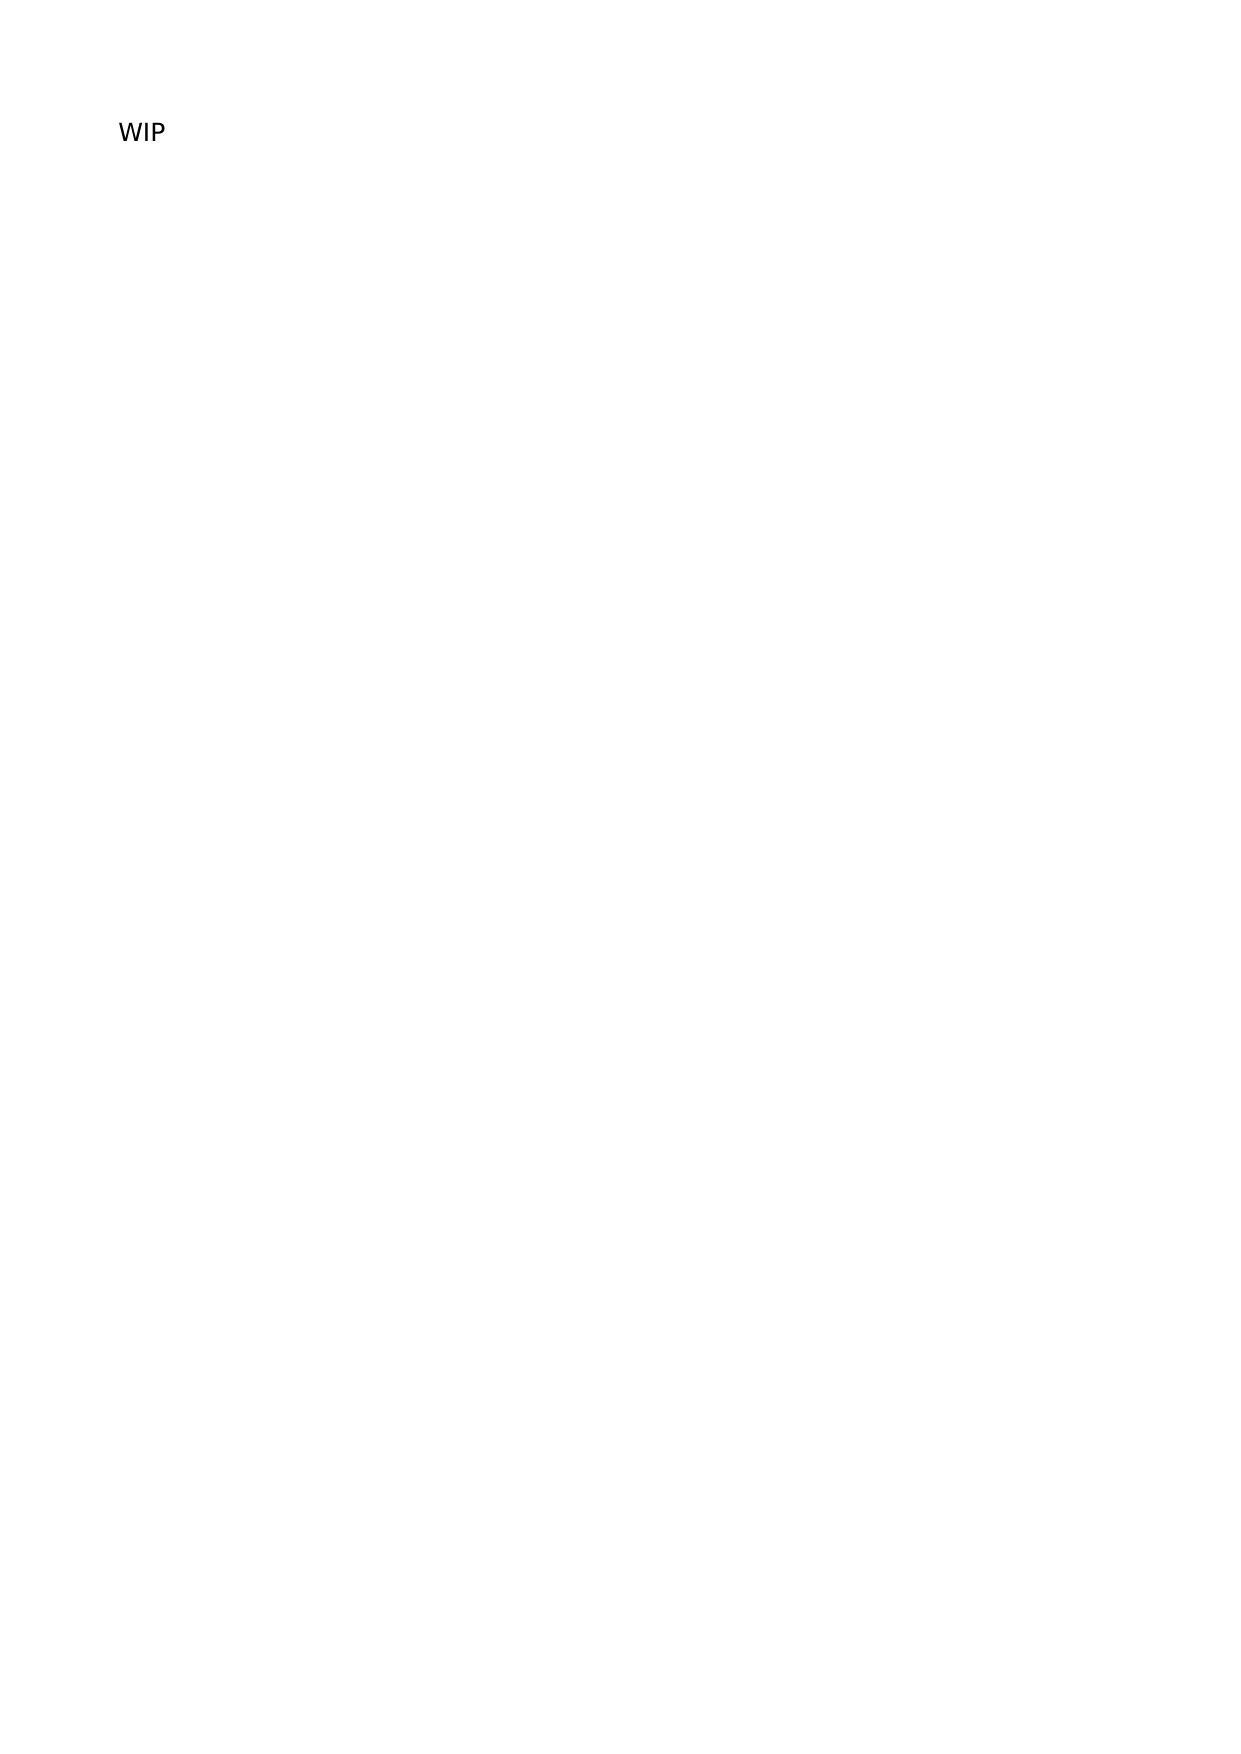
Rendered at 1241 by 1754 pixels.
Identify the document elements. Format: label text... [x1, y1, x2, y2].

text WIP [118, 118, 1122, 147]
